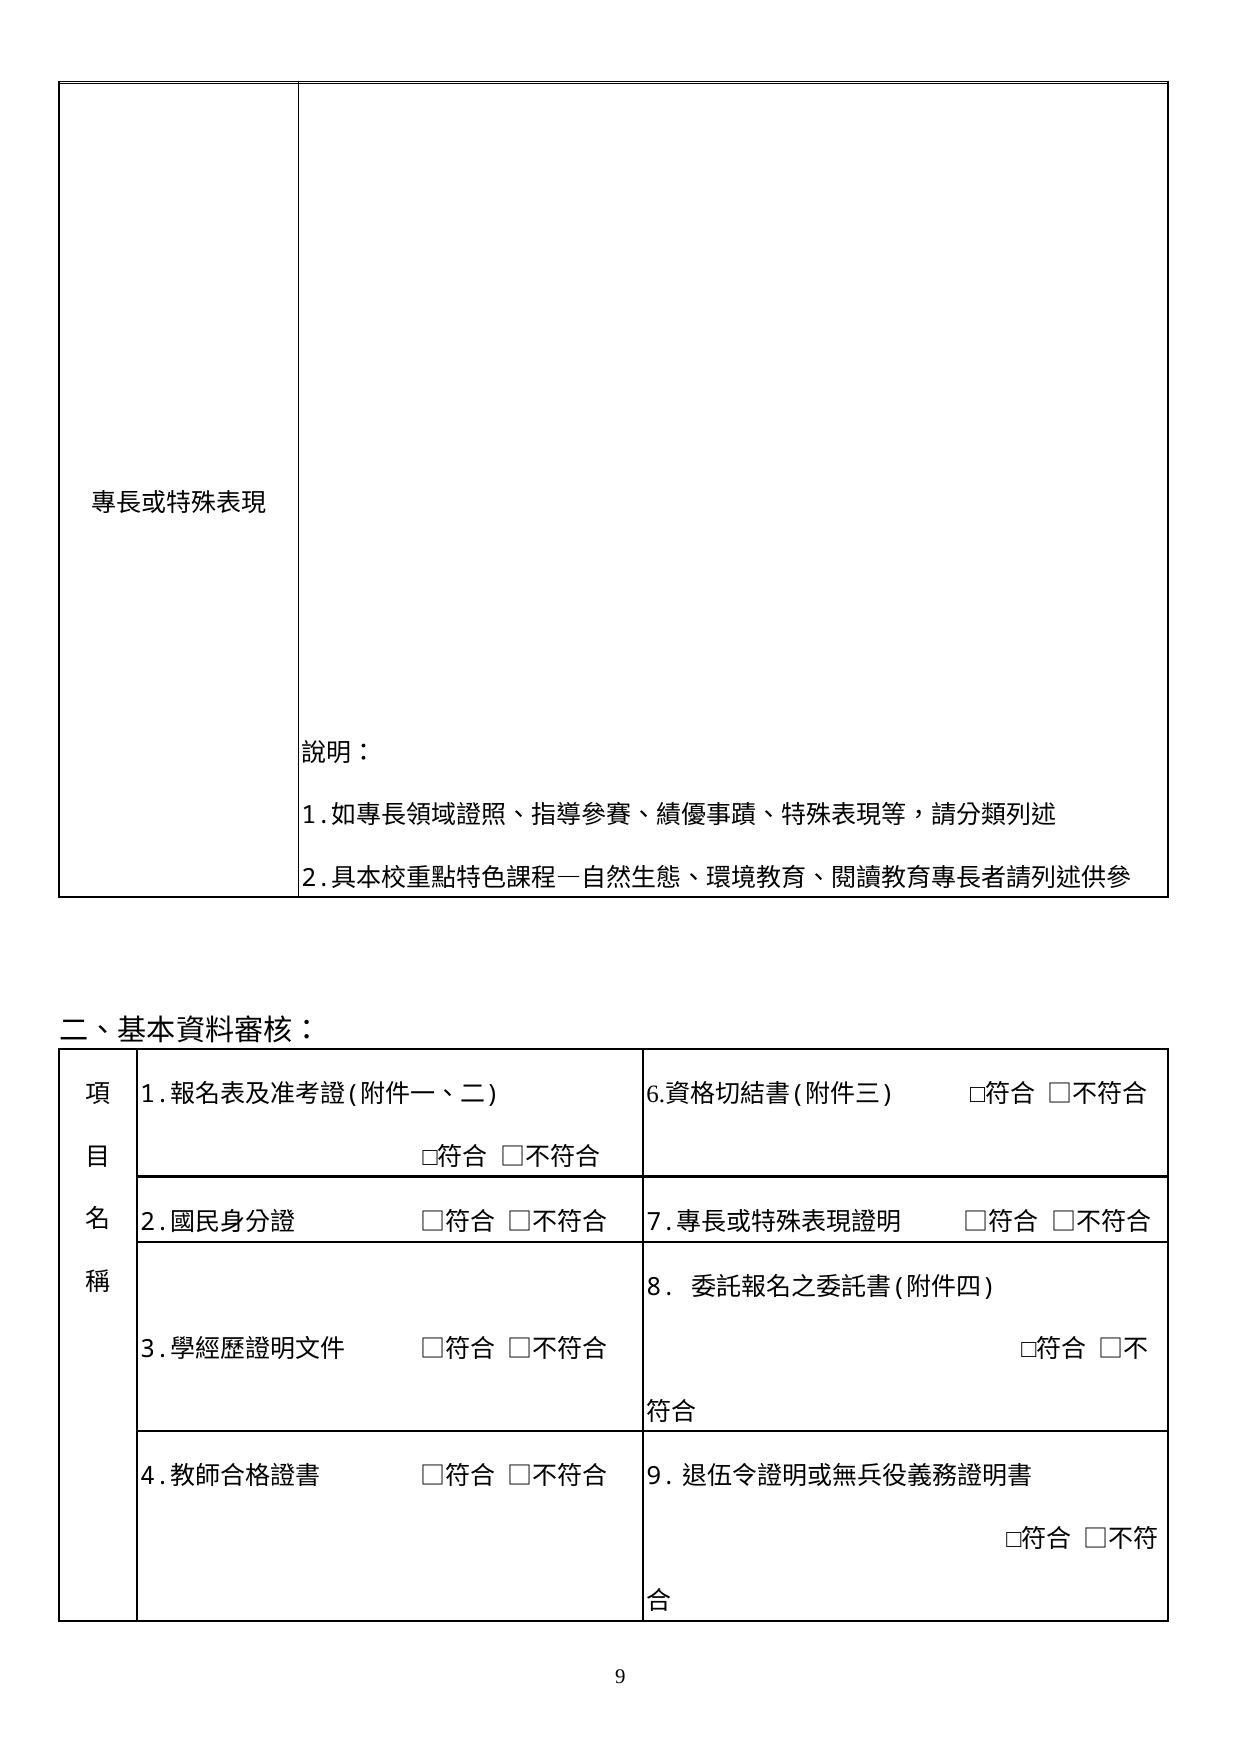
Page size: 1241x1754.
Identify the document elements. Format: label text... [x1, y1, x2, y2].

table_header 1.報名表及准考證(附件一、二) □符合 □不符合 [138, 1050, 642, 1175]
table_cell 專長或特殊表現 [60, 84, 298, 896]
table_header 項 目 名 稱 [60, 1050, 136, 1620]
table_cell 7.專長或特殊表現證明 □符合 □不符合 [644, 1178, 1167, 1241]
table_cell 3.學經歷證明文件 □符合 □不符合 [138, 1243, 642, 1430]
table_cell 8. 委託報名之委託書(附件四) □符合 □不符合 [644, 1243, 1167, 1430]
table_cell 2.國民身分證 □符合 □不符合 [138, 1178, 642, 1241]
table_cell 說明： 1.如專長領域證照、指導參賽、績優事蹟、特殊表現等，請分類列述 2.具本校重點特色課程—自然生態、環境教育、閱讀教育專長者請列述供參 [299, 84, 1167, 896]
table_cell 4.教師合格證書 □符合 □不符合 [138, 1432, 642, 1620]
table_header 6.資格切結書(附件三) □符合 □不符合 [644, 1050, 1167, 1175]
text 二、基本資料審核： [59, 986, 1181, 1048]
table_cell 9. 退伍令證明或無兵役義務證明書 □符合 □不符合 [644, 1432, 1167, 1620]
